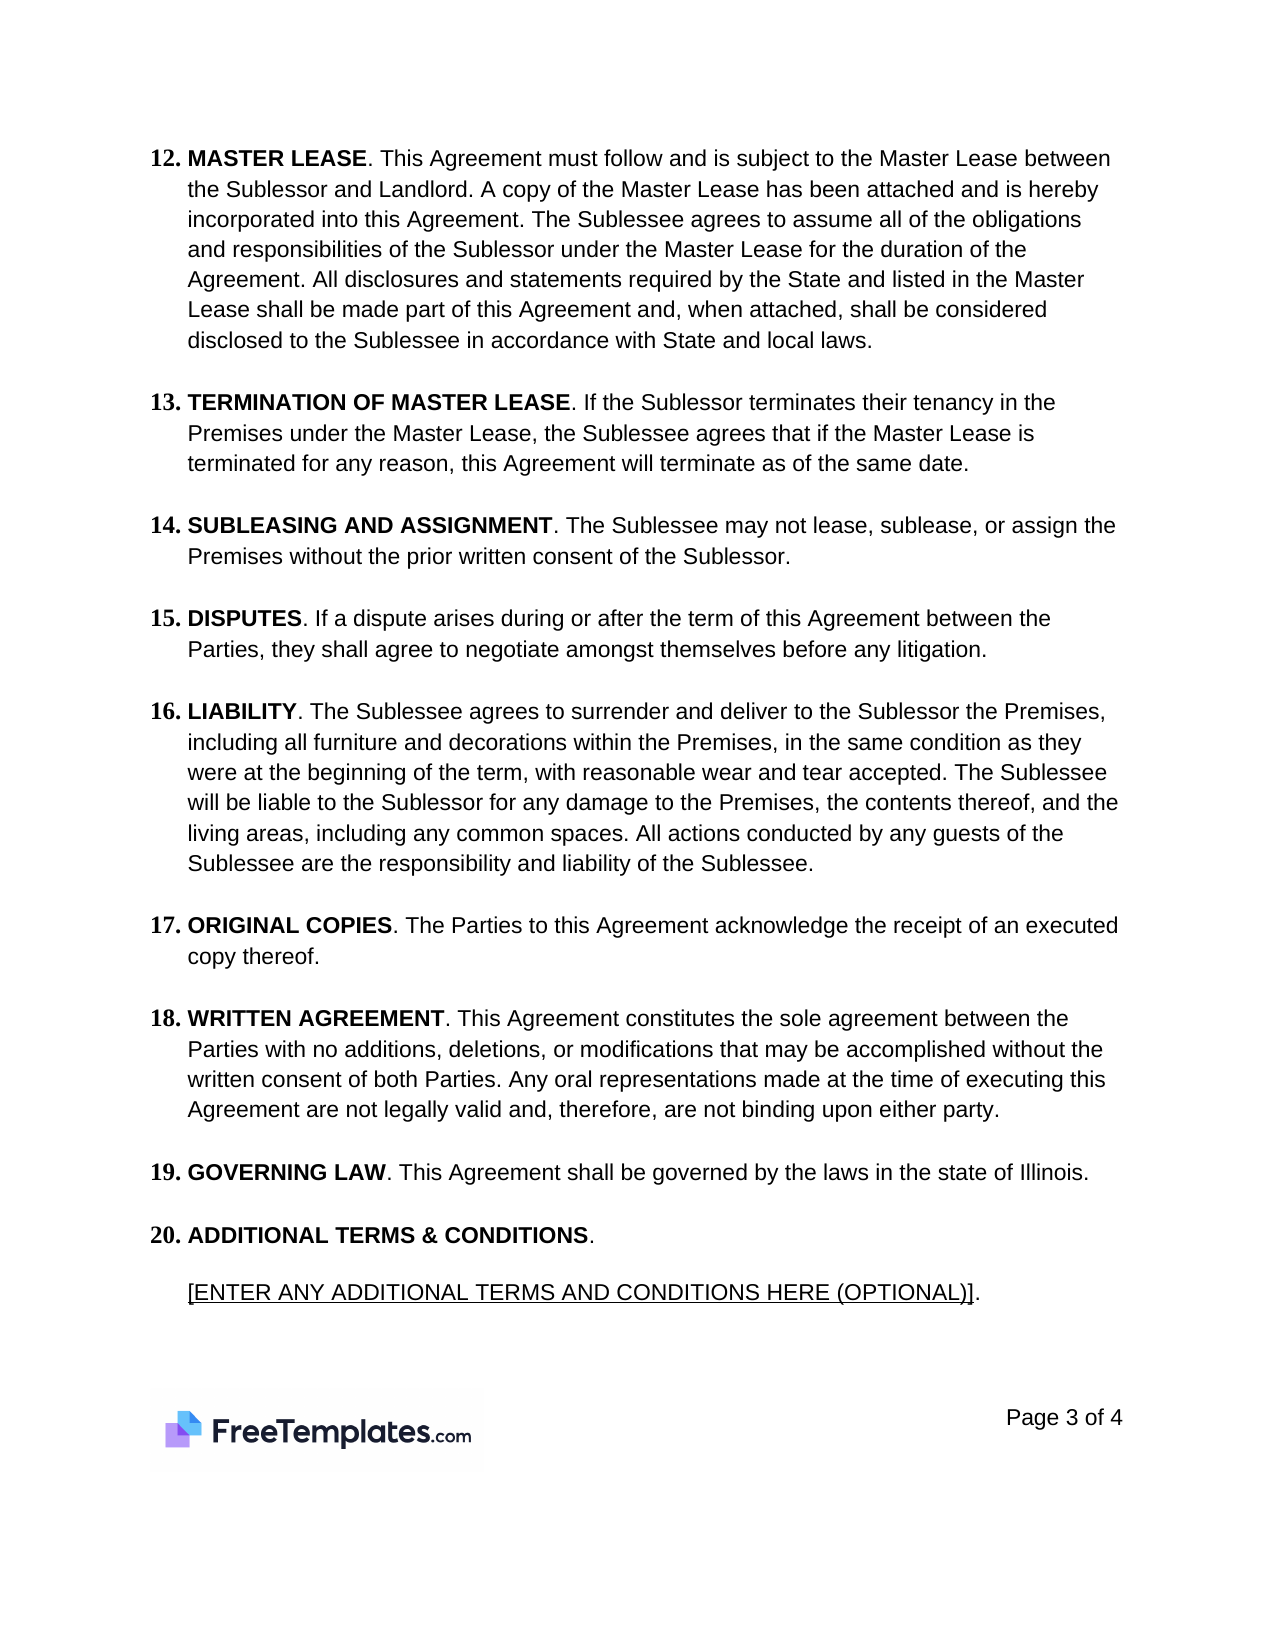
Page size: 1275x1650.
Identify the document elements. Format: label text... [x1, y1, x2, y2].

list MASTER LEASE. This Agreement must follow and is subject to the Master Lease between the Sublessor and Landlord. A copy of the Master Lease has been attached and is hereby incorporated into this Agreement. The Sublessee agrees to assume all of the obligations and responsibilities of the Sublessor under the Master Lease for the duration of the Agreement. All disclosures and statements required by the State and listed in the Master Lease shall be made part of this Agreement and, when attached, shall be considered disclosed to the Sublessee in accordance with State and local laws. [150, 143, 1125, 353]
list ORIGINAL COPIES. The Parties to this Agreement acknowledge the receipt of an executed copy thereof. [150, 910, 1125, 969]
list SUBLEASING AND ASSIGNMENT. The Sublessee may not lease, sublease, or assign the Premises without the prior written consent of the Sublessor. [150, 510, 1125, 569]
list DISPUTES. If a dispute arises during or after the term of this Agreement between the Parties, they shall agree to negotiate amongst themselves before any litigation. [150, 603, 1125, 662]
list TERMINATION OF MASTER LEASE. If the Sublessor terminates their tenancy in the Premises under the Master Lease, the Sublessee agrees that if the Master Lease is terminated for any reason, this Agreement will terminate as of the same date. [150, 387, 1125, 476]
list WRITTEN AGREEMENT. This Agreement constitutes the sole agreement between the Parties with no additions, deletions, or modifications that may be accomplished without the written consent of both Parties. Any oral representations made at the time of executing this Agreement are not legally valid and, therefore, are not binding upon either party. [150, 1003, 1125, 1122]
list [ENTER ANY ADDITIONAL TERMS AND CONDITIONS HERE (OPTIONAL)]. [187, 1279, 1125, 1306]
list ADDITIONAL TERMS & CONDITIONS. [150, 1220, 1125, 1248]
list GOVERNING LAW. This Agreement shall be governed by the laws in the state of Illinois. [150, 1157, 1125, 1185]
list LIABILITY. The Sublessee agrees to surrender and deliver to the Sublessor the Premises, including all furniture and decorations within the Premises, in the same condition as they were at the beginning of the term, with reasonable wear and tear accepted. The Sublessee will be liable to the Sublessor for any damage to the Premises, the contents thereof, and the living areas, including any common spaces. All actions conducted by any guests of the Sublessee are the responsibility and liability of the Sublessee. [150, 696, 1125, 876]
